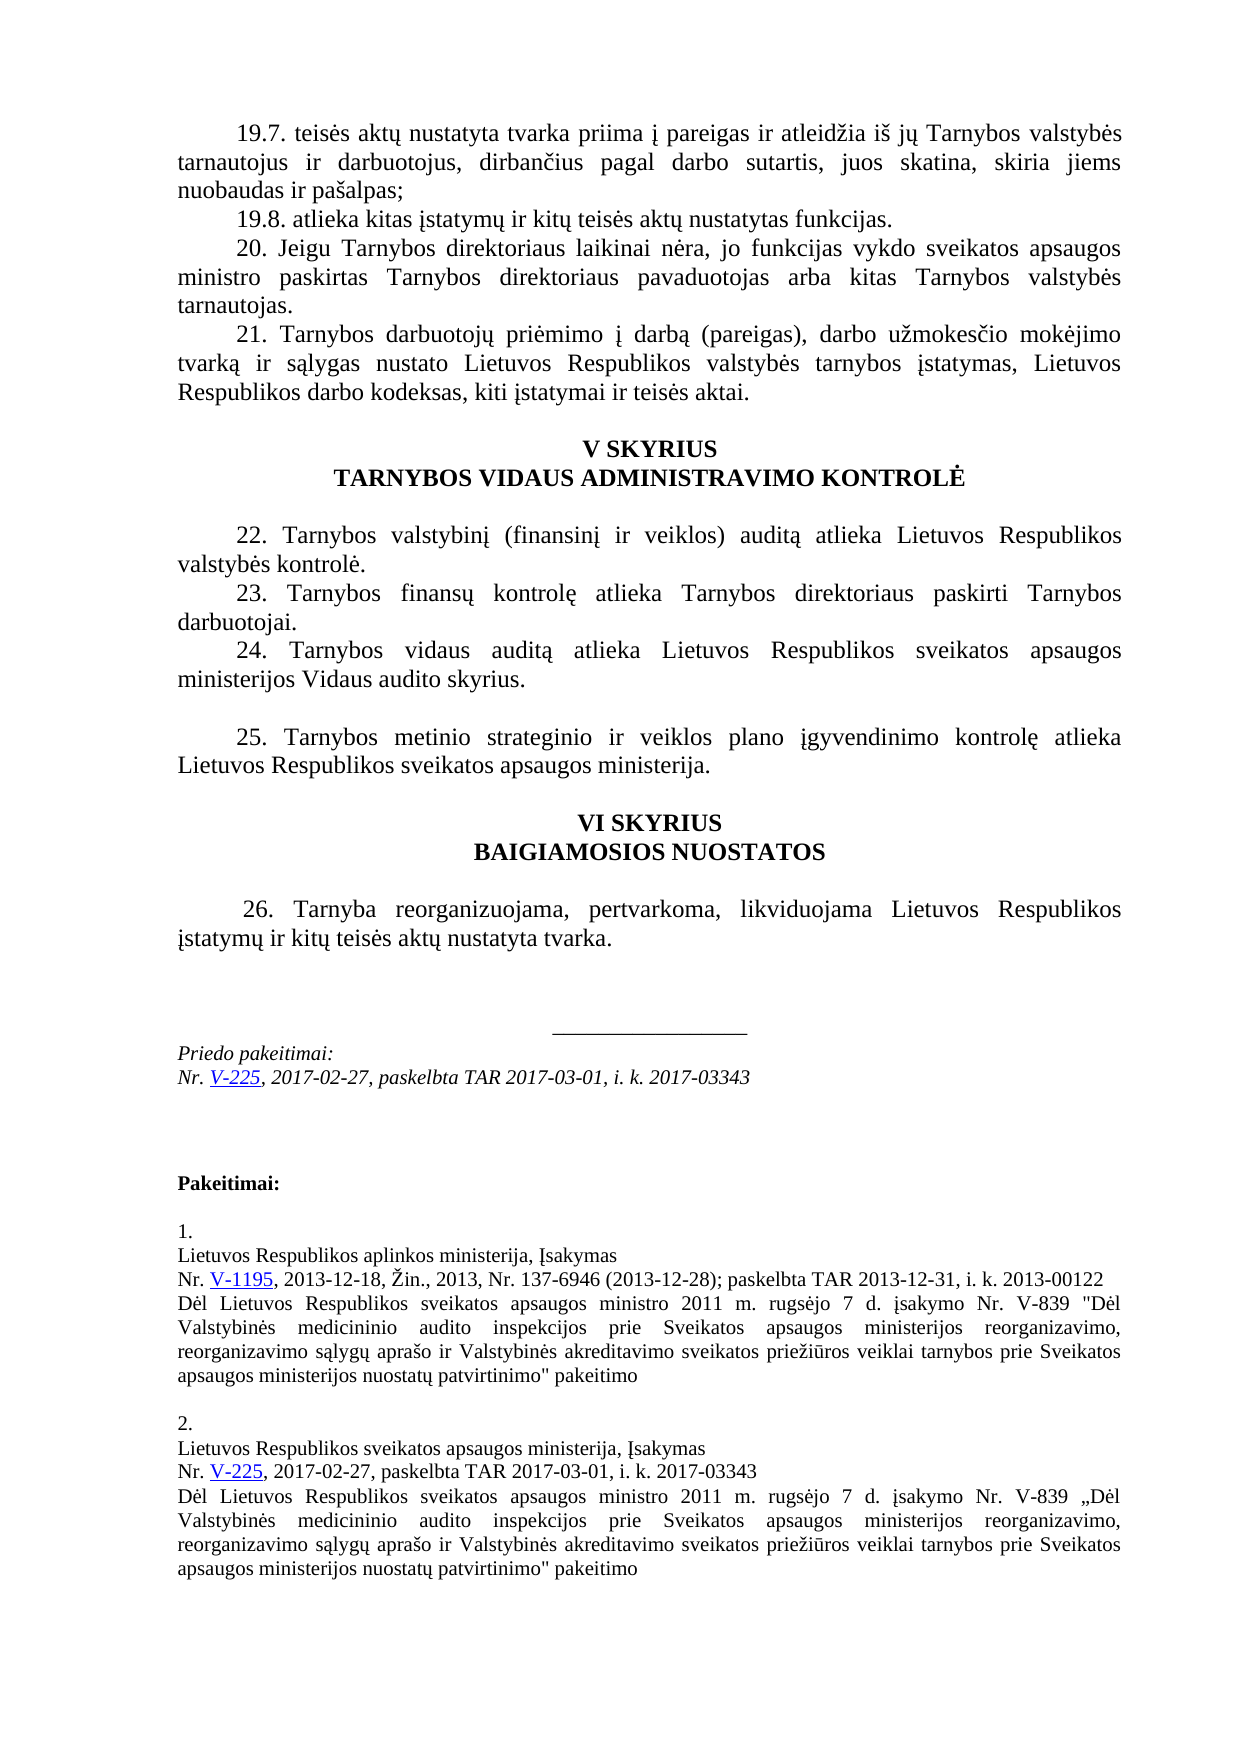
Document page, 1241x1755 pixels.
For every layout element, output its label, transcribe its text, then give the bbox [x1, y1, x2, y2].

text 22. Tarnybos valstybinį (finansinį ir veiklos) auditą atlieka Lietuvos Respublikos valstybės kontrolė. [177, 521, 1122, 578]
text 23. Tarnybos finansų kontrolę atlieka Tarnybos direktoriaus paskirti Tarnybos darbuotojai. [177, 578, 1122, 636]
text 19.7. teisės aktų nustatyta tvarka priima į pareigas ir atleidžia iš jų Tarnybos valstybės tarnautojus ir darbuotojus, dirbančius pagal darbo sutartis, juos skatina, skiria jiems nuobaudas ir pašalpas; [177, 118, 1122, 204]
text Lietuvos Respublikos sveikatos apsaugos ministerija, Įsakymas [177, 1435, 1122, 1459]
text 26. Tarnyba reorganizuojama, pertvarkoma, likviduojama Lietuvos Respublikos įstatymų ir kitų teisės aktų nustatyta tvarka. [177, 894, 1122, 952]
text Nr. V-225, 2017-02-27, paskelbta TAR 2017-03-01, i. k. 2017-03343 [177, 1459, 1122, 1483]
text vi SKYRIUS [177, 808, 1122, 837]
text TARNYBOS VIDAUS ADMINISTRAVIMO KONTROLĖ [177, 463, 1122, 492]
text Nr. V-1195, 2013-12-18, Žin., 2013, Nr. 137-6946 (2013-12-28); paskelbta TAR 2013-12-31, i. k. 2013-00122 [177, 1267, 1122, 1291]
text 24. Tarnybos vidaus auditą atlieka Lietuvos Respublikos sveikatos apsaugos ministerijos Vidaus audito skyrius. [177, 636, 1122, 693]
text 19.8. atlieka kitas įstatymų ir kitų teisės aktų nustatytas funkcijas. [177, 204, 1122, 233]
text Dėl Lietuvos Respublikos sveikatos apsaugos ministro 2011 m. rugsėjo 7 d. įsakymo Nr. V-839 "Dėl Valstybinės medicininio audito inspekcijos prie Sveikatos apsaugos ministerijos reorganizavimo, reorganizavimo sąlygų aprašo ir Valstybinės akreditavimo sveikatos priežiūros veiklai tarnybos prie Sveikatos apsaugos ministerijos nuostatų patvirtinimo" pakeitimo [177, 1291, 1122, 1387]
text Priedo pakeitimai: [177, 1041, 1122, 1065]
text Nr. V-225, 2017-02-27, paskelbta TAR 2017-03-01, i. k. 2017-03343 [177, 1065, 1122, 1089]
text 20. Jeigu Tarnybos direktoriaus laikinai nėra, jo funkcijas vykdo sveikatos apsaugos ministro paskirtas Tarnybos direktoriaus pavaduotojas arba kitas Tarnybos valstybės tarnautojas. [177, 233, 1122, 319]
text v SKYRIUS [177, 434, 1122, 463]
text BAIGIAMOSIOS NUOSTATOS [177, 837, 1122, 866]
text 2. [177, 1411, 1122, 1435]
text Dėl Lietuvos Respublikos sveikatos apsaugos ministro 2011 m. rugsėjo 7 d. įsakymo Nr. V-839 „Dėl Valstybinės medicininio audito inspekcijos prie Sveikatos apsaugos ministerijos reorganizavimo, reorganizavimo sąlygų aprašo ir Valstybinės akreditavimo sveikatos priežiūros veiklai tarnybos prie Sveikatos apsaugos ministerijos nuostatų patvirtinimo" pakeitimo [177, 1483, 1122, 1580]
text _________________ [177, 1011, 1122, 1037]
text Lietuvos Respublikos aplinkos ministerija, Įsakymas [177, 1243, 1122, 1267]
text 1. [177, 1219, 1122, 1243]
text Pakeitimai: [177, 1171, 1122, 1195]
text 25. Tarnybos metinio strateginio ir veiklos plano įgyvendinimo kontrolę atlieka Lietuvos Respublikos sveikatos apsaugos ministerija. [177, 722, 1122, 779]
text 21. Tarnybos darbuotojų priėmimo į darbą (pareigas), darbo užmokesčio mokėjimo tvarką ir sąlygas nustato Lietuvos Respublikos valstybės tarnybos įstatymas, Lietuvos Respublikos darbo kodeksas, kiti įstatymai ir teisės aktai. [177, 319, 1122, 406]
